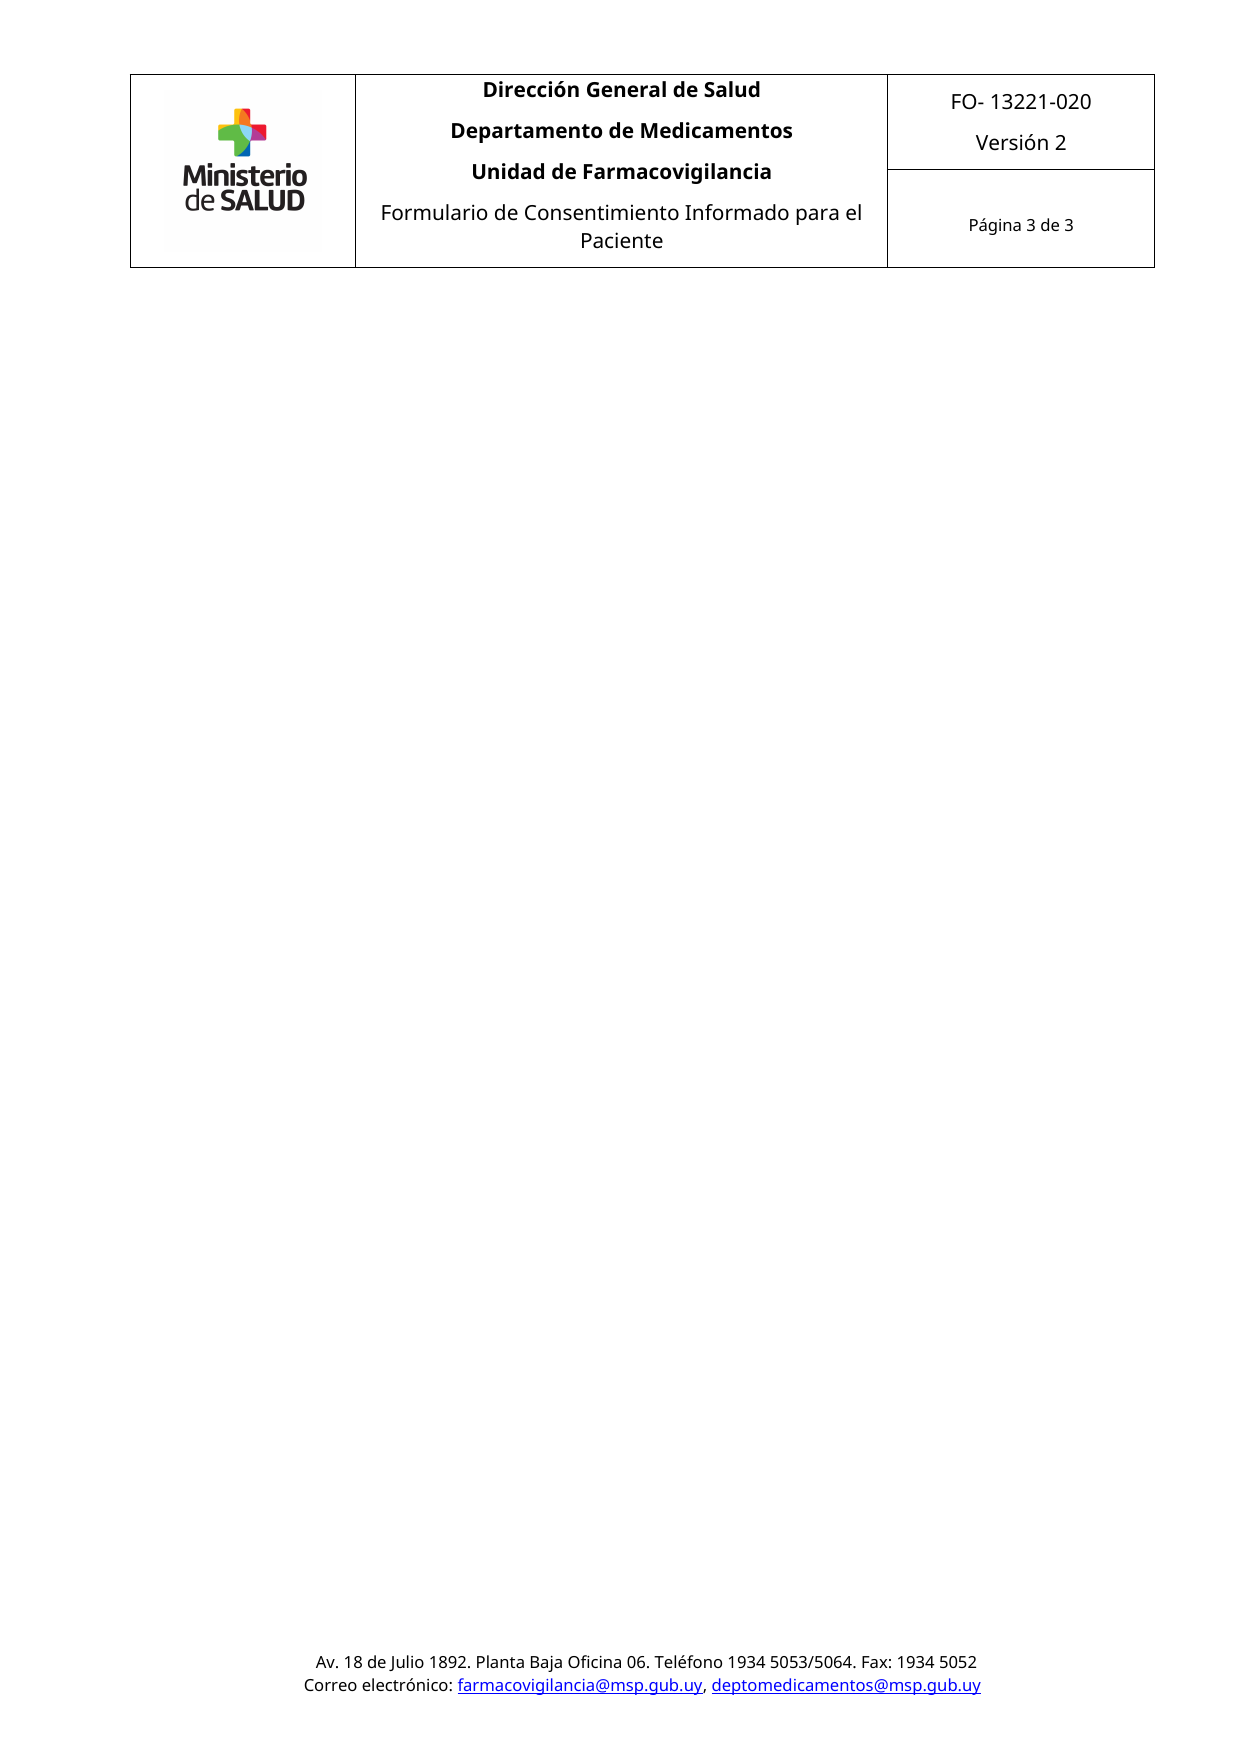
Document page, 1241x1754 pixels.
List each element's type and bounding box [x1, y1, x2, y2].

picture [164, 90, 322, 252]
